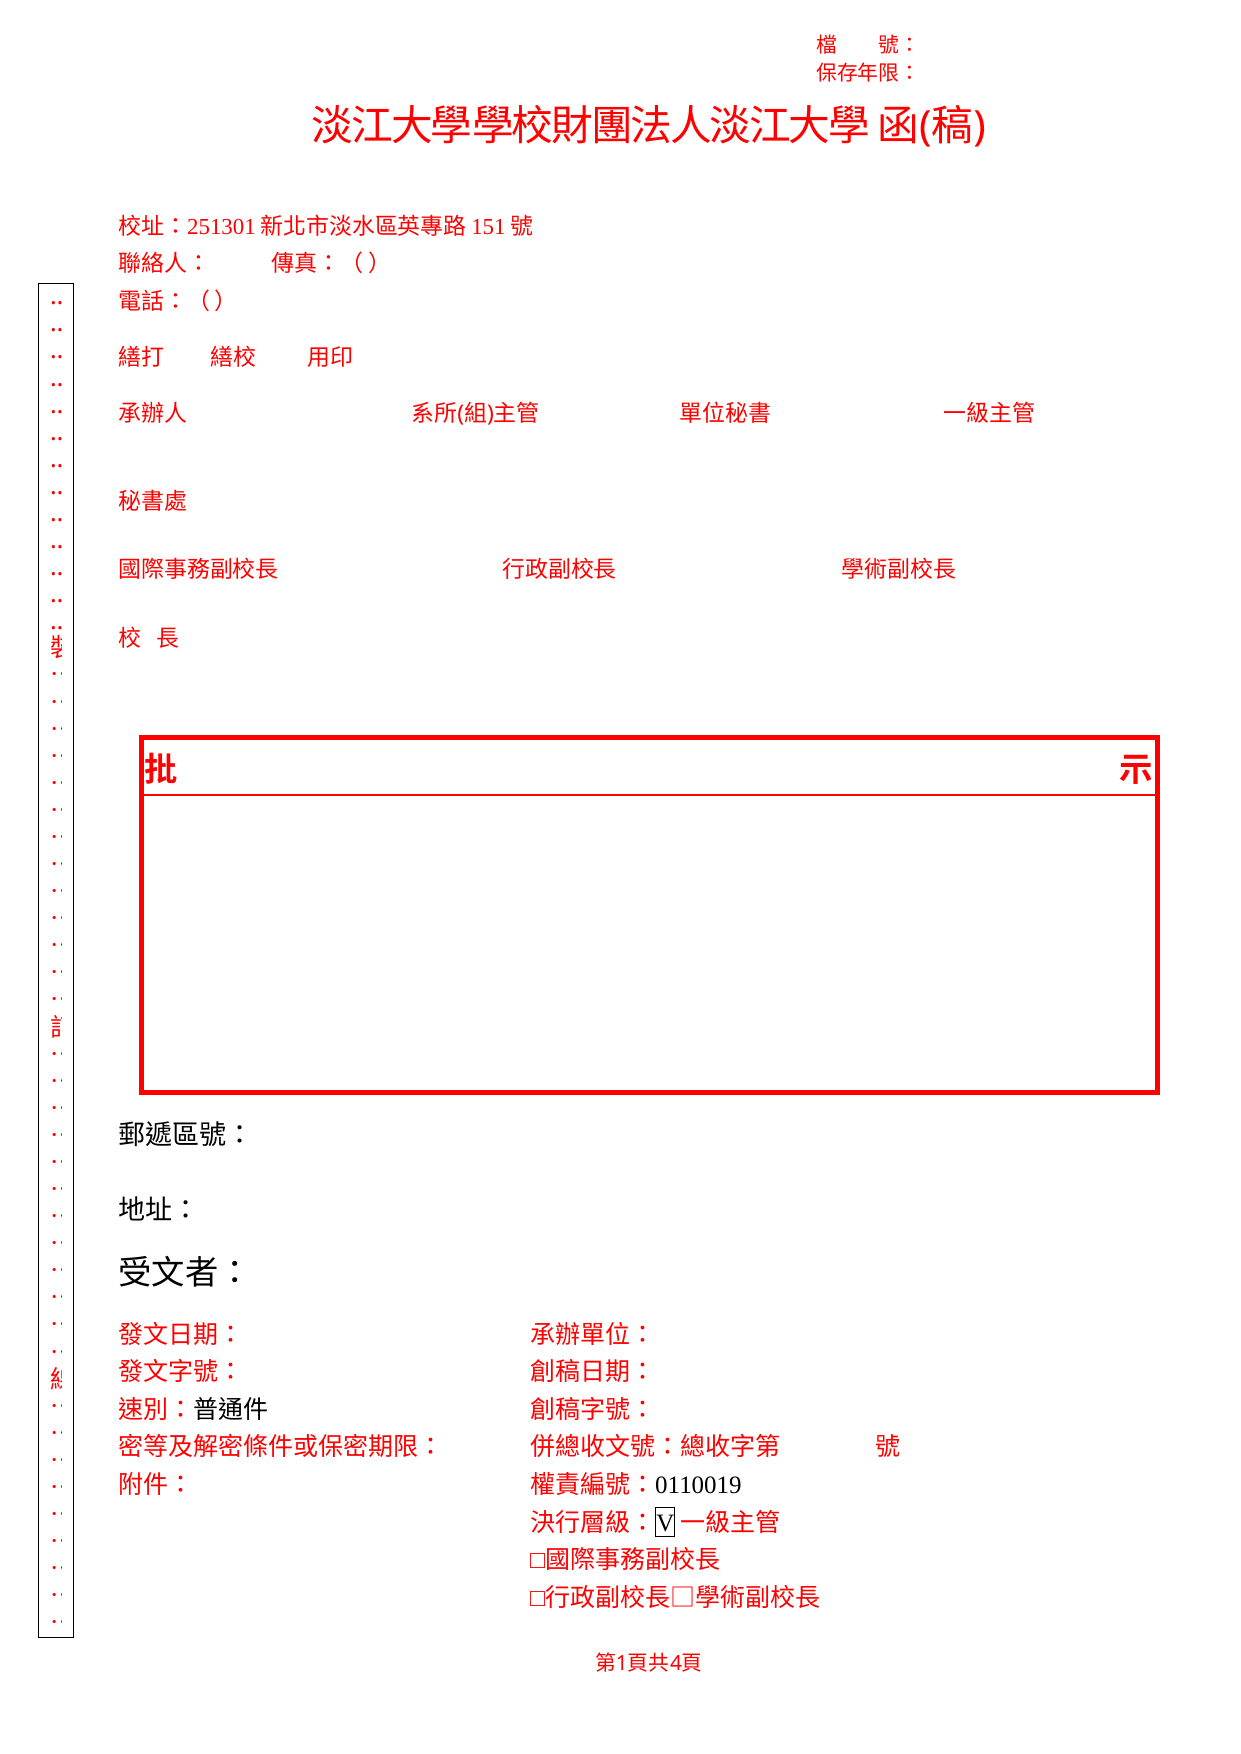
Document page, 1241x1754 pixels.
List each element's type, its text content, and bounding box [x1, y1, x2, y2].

text 國際事務副校長 行政副校長 學術副校長 [118, 551, 1181, 584]
table_header 檔 號： 保存年限： [813, 35, 982, 88]
text 受文者： [118, 1245, 1181, 1295]
table_header 承辦單位： 創稿日期： 創稿字號： 併總收文號：總收字第 號 權責編號：0110019 決行層級：V一級主管 □國際事務副校長 □行政副校長□學術副校長 [519, 1314, 1202, 1614]
text 校址：251301新北市淡水區英專路151號 [118, 206, 1181, 243]
text 秘書處 [118, 483, 1181, 516]
text 聯絡人： 傳真：（ ） [118, 243, 1181, 281]
text 承辦人 系所(組)主管 單位秘書 一級主管 [118, 393, 1181, 431]
text 電話：（ ） [118, 281, 1181, 318]
text 繕打 繕校 用印 [118, 337, 1181, 374]
text 地址： [118, 1170, 1181, 1245]
text 校 長 [118, 620, 1181, 653]
table_header 批示 [144, 740, 1155, 794]
text 郵遞區號： [118, 1095, 1181, 1170]
table_header 發文日期： 發文字號： 速別：普通件 密等及解密條件或保密期限： 附件： [107, 1314, 519, 1614]
table_cell [144, 796, 1155, 1090]
